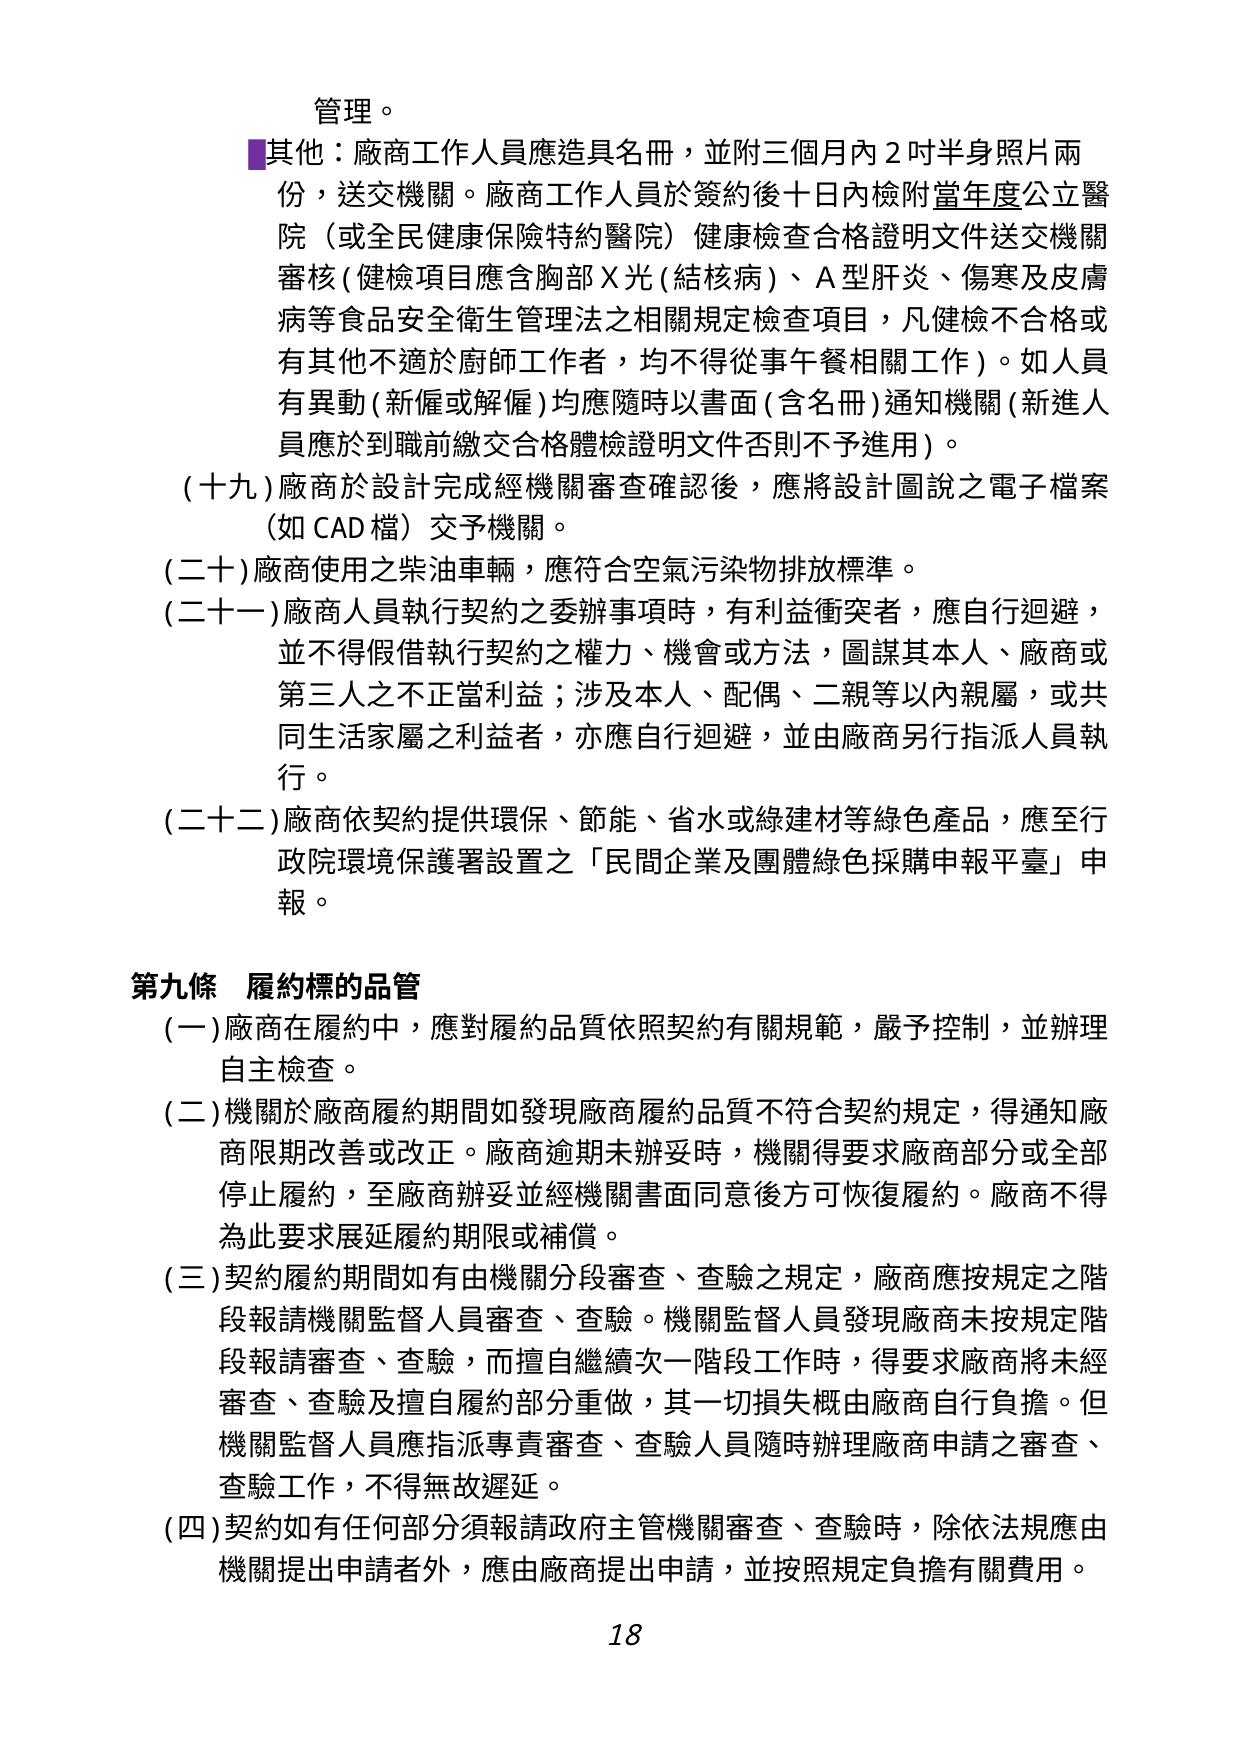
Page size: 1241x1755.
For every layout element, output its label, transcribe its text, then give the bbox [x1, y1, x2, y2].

text (二十)廠商使用之柴油車輛，應符合空氣污染物排放標準。 [159, 547, 1110, 589]
text 第九條 履約標的品管 [130, 964, 1110, 1005]
text 份，送交機關。廠商工作人員於簽約後十日內檢附當年度公立醫院（或全民健康保險特約醫院）健康檢查合格證明文件送交機關審核(健檢項目應含胸部Ｘ光(結核病)、Ａ型肝炎、傷寒及皮膚病等食品安全衛生管理法之相關規定檢查項目，凡健檢不合格或有其他不適於廚師工作者，均不得從事午餐相關工作)。如人員有異動(新僱或解僱)均應隨時以書面(含名冊)通知機關(新進人員應於到職前繳交合格體檢證明文件否則不予進用)。 [278, 172, 1110, 464]
text ▇其他：廠商工作人員應造具名冊，並附三個月內2吋半身照片兩 [248, 130, 1110, 172]
text (二十二)廠商依契約提供環保、節能、省水或綠建材等綠色產品，應至行政院環境保護署設置之「民間企業及團體綠色採購申報平臺」申報。 [159, 797, 1110, 922]
text (二十一)廠商人員執行契約之委辦事項時，有利益衝突者，應自行迴避，並不得假借執行契約之權力、機會或方法，圖謀其本人、廠商或第三人之不正當利益；涉及本人、配偶、二親等以內親屬，或共同生活家屬之利益者，亦應自行迴避，並由廠商另行指派人員執行。 [159, 589, 1110, 797]
text (一)廠商在履約中，應對履約品質依照契約有關規範，嚴予控制，並辦理自主檢查。 [159, 1005, 1110, 1089]
text (四)契約如有任何部分須報請政府主管機關審查、查驗時，除依法規應由機關提出申請者外，應由廠商提出申請，並按照規定負擔有關費用。 [159, 1505, 1110, 1589]
text (二)機關於廠商履約期間如發現廠商履約品質不符合契約規定，得通知廠商限期改善或改正。廠商逾期未辦妥時，機關得要求廠商部分或全部停止履約，至廠商辦妥並經機關書面同意後方可恢復履約。廠商不得為此要求展延履約期限或補償。 [159, 1089, 1110, 1255]
text (十九)廠商於設計完成經機關審查確認後，應將設計圖說之電子檔案（如CAD檔）交予機關。 [159, 464, 1110, 547]
text (三)契約履約期間如有由機關分段審查、查驗之規定，廠商應按規定之階段報請機關監督人員審查、查驗。機關監督人員發現廠商未按規定階段報請審查、查驗，而擅自繼續次一階段工作時，得要求廠商將未經審查、查驗及擅自履約部分重做，其一切損失概由廠商自行負擔。但機關監督人員應指派專責審查、查驗人員隨時辦理廠商申請之審查、查驗工作，不得無故遲延。 [159, 1255, 1110, 1505]
text 管理。 [284, 89, 1104, 130]
